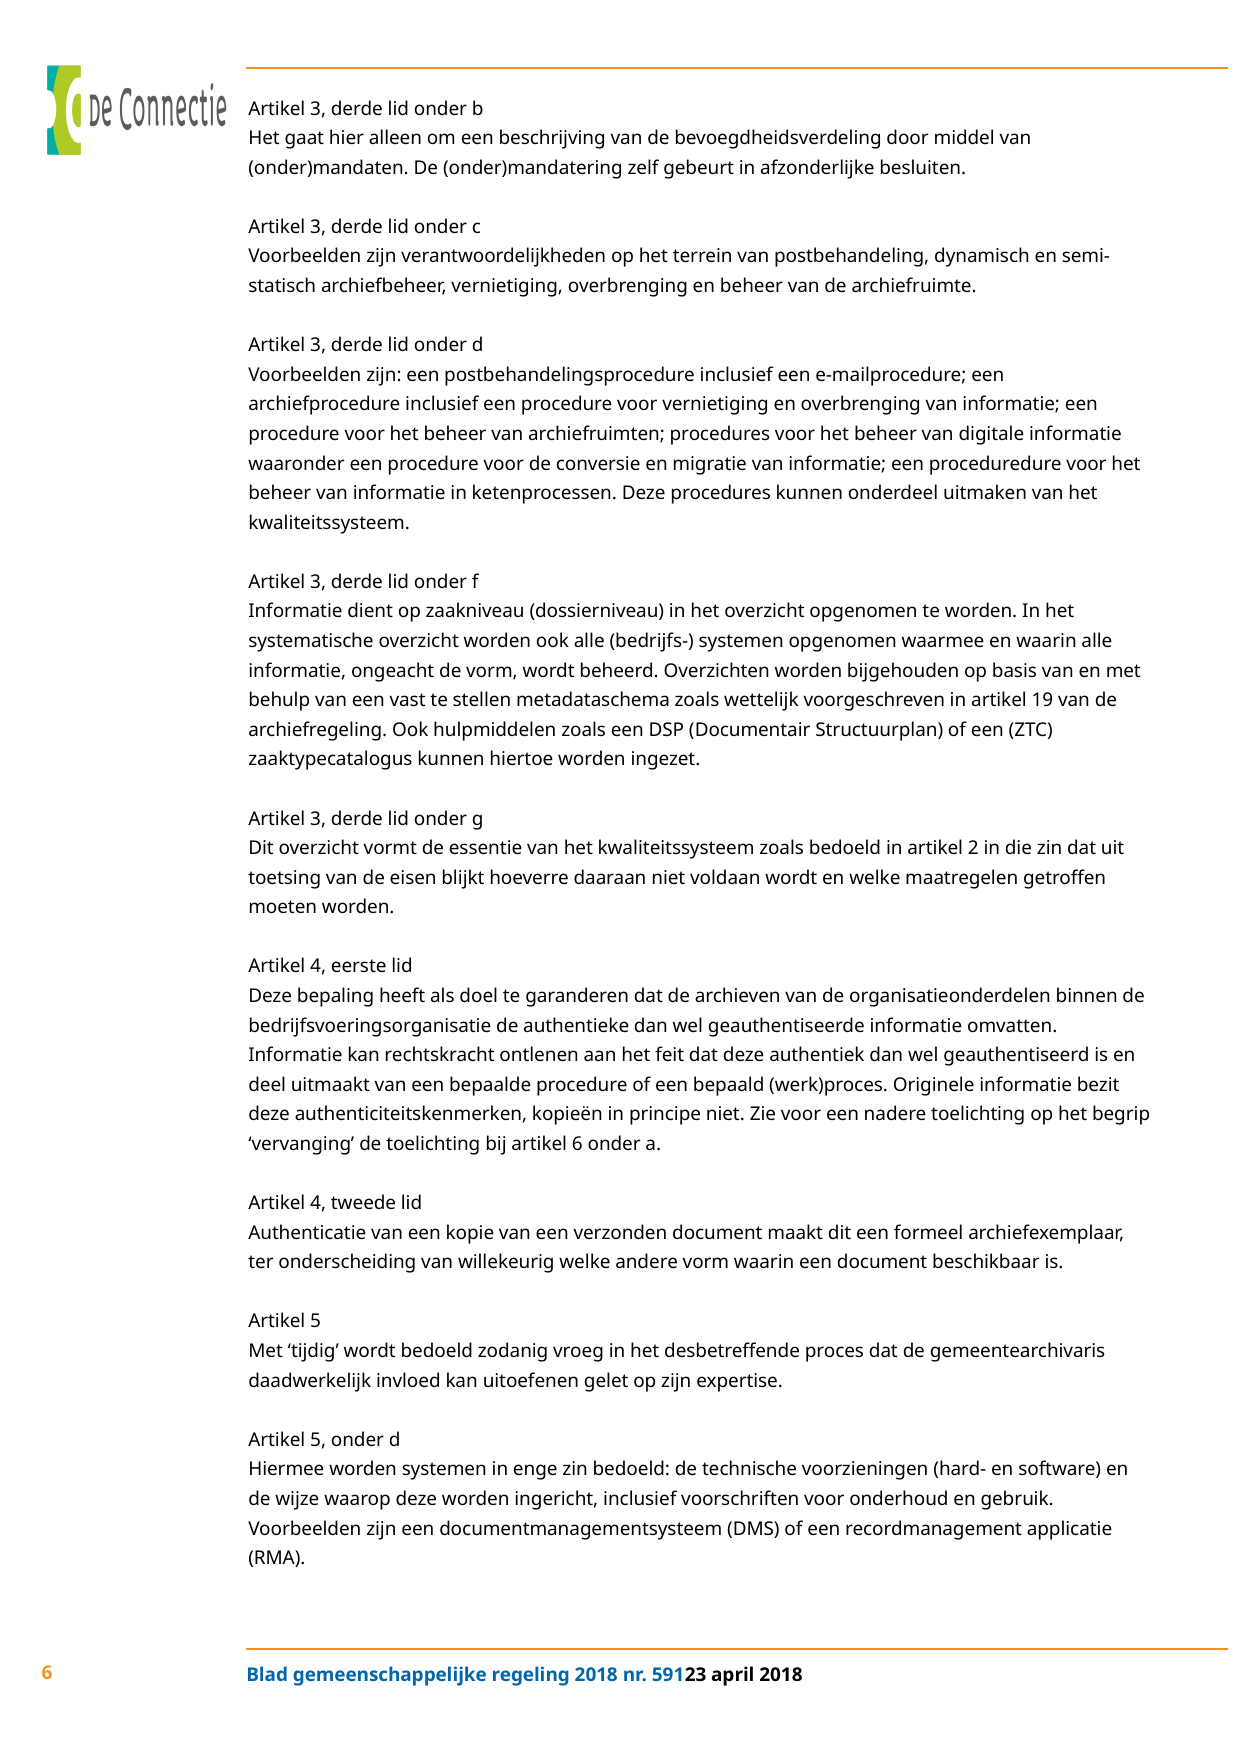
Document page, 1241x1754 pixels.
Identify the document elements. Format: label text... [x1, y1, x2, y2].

text Artikel 3, derde lid onder f [248, 568, 1152, 594]
text Het gaat hier alleen om een beschrijving van de bevoegdheidsverdeling door middel van (onder)mandaten. De (onder)mandatering zelf gebeurt in afzonderlijke besluiten. [248, 124, 1152, 180]
text Artikel 3, derde lid onder d [248, 331, 1152, 357]
picture [41, 47, 231, 172]
text Voorbeelden zijn: een postbehandelingsprocedure inclusief een e-mailprocedure; een archiefprocedure inclusief een procedure voor vernietiging en overbrenging van informatie; een procedure voor het beheer van archiefruimten; procedures voor het beheer van digitale informatie waaronder een procedure voor de conversie en migratie van informatie; een proceduredure voor het beheer van informatie in ketenprocessen. Deze procedures kunnen onderdeel uitmaken van het kwaliteitssysteem. [248, 361, 1152, 535]
text Artikel 5 [248, 1308, 1152, 1333]
text Artikel 3, derde lid onder g [248, 805, 1152, 831]
text Dit overzicht vormt de essentie van het kwaliteitssysteem zoals bedoeld in artikel 2 in die zin dat uit toetsing van de eisen blijkt hoeverre daaraan niet voldaan wordt en welke maatregelen getroffen moeten worden. [248, 834, 1152, 919]
text Hiermee worden systemen in enge zin bedoeld: de technische voorzieningen (hard- en software) en de wijze waarop deze worden ingericht, inclusief voorschriften voor onderhoud en gebruik. Voorbeelden zijn een documentmanagementsysteem (DMS) of een recordmanagement applicatie (RMA). [248, 1456, 1152, 1570]
text Deze bepaling heeft als doel te garanderen dat de archieven van de organisatieonderdelen binnen de bedrijfsvoeringsorganisatie de authentieke dan wel geauthentiseerde informatie omvatten. Informatie kan rechtskracht ontlenen aan het feit dat deze authentiek dan wel geauthentiseerd is en deel uitmaakt van een bepaalde procedure of een bepaald (werk)proces. Originele informatie bezit deze authenticiteitskenmerken, kopieën in principe niet. Zie voor een nadere toelichting op het begrip ‘vervanging’ de toelichting bij artikel 6 onder a. [248, 982, 1152, 1156]
text Met ‘tijdig’ wordt bedoeld zodanig vroeg in het desbetreffende proces dat de gemeentearchivaris daadwerkelijk invloed kan uitoefenen gelet op zijn expertise. [248, 1337, 1152, 1393]
text Artikel 5, onder d [248, 1426, 1152, 1452]
text Artikel 3, derde lid onder b [248, 95, 1152, 121]
text Artikel 4, tweede lid [248, 1189, 1152, 1215]
text Informatie dient op zaakniveau (dossierniveau) in het overzicht opgenomen te worden. In het systematische overzicht worden ook alle (bedrijfs-) systemen opgenomen waarmee en waarin alle informatie, ongeacht de vorm, wordt beheerd. Overzichten worden bijgehouden op basis van en met behulp van een vast te stellen metadataschema zoals wettelijk voorgeschreven in artikel 19 van de archiefregeling. Ook hulpmiddelen zoals een DSP (Documentair Structuurplan) of een (ZTC) zaaktypecatalogus kunnen hiertoe worden ingezet. [248, 598, 1152, 771]
text Artikel 4, eerste lid [248, 953, 1152, 978]
text Authenticatie van een kopie van een verzonden document maakt dit een formeel archiefexemplaar, ter onderscheiding van willekeurig welke andere vorm waarin een document beschikbaar is. [248, 1219, 1152, 1274]
text Voorbeelden zijn verantwoordelijkheden op het terrein van postbehandeling, dynamisch en semi-statisch archiefbeheer, vernietiging, overbrenging en beheer van de archiefruimte. [248, 243, 1152, 298]
text Artikel 3, derde lid onder c [248, 213, 1152, 239]
